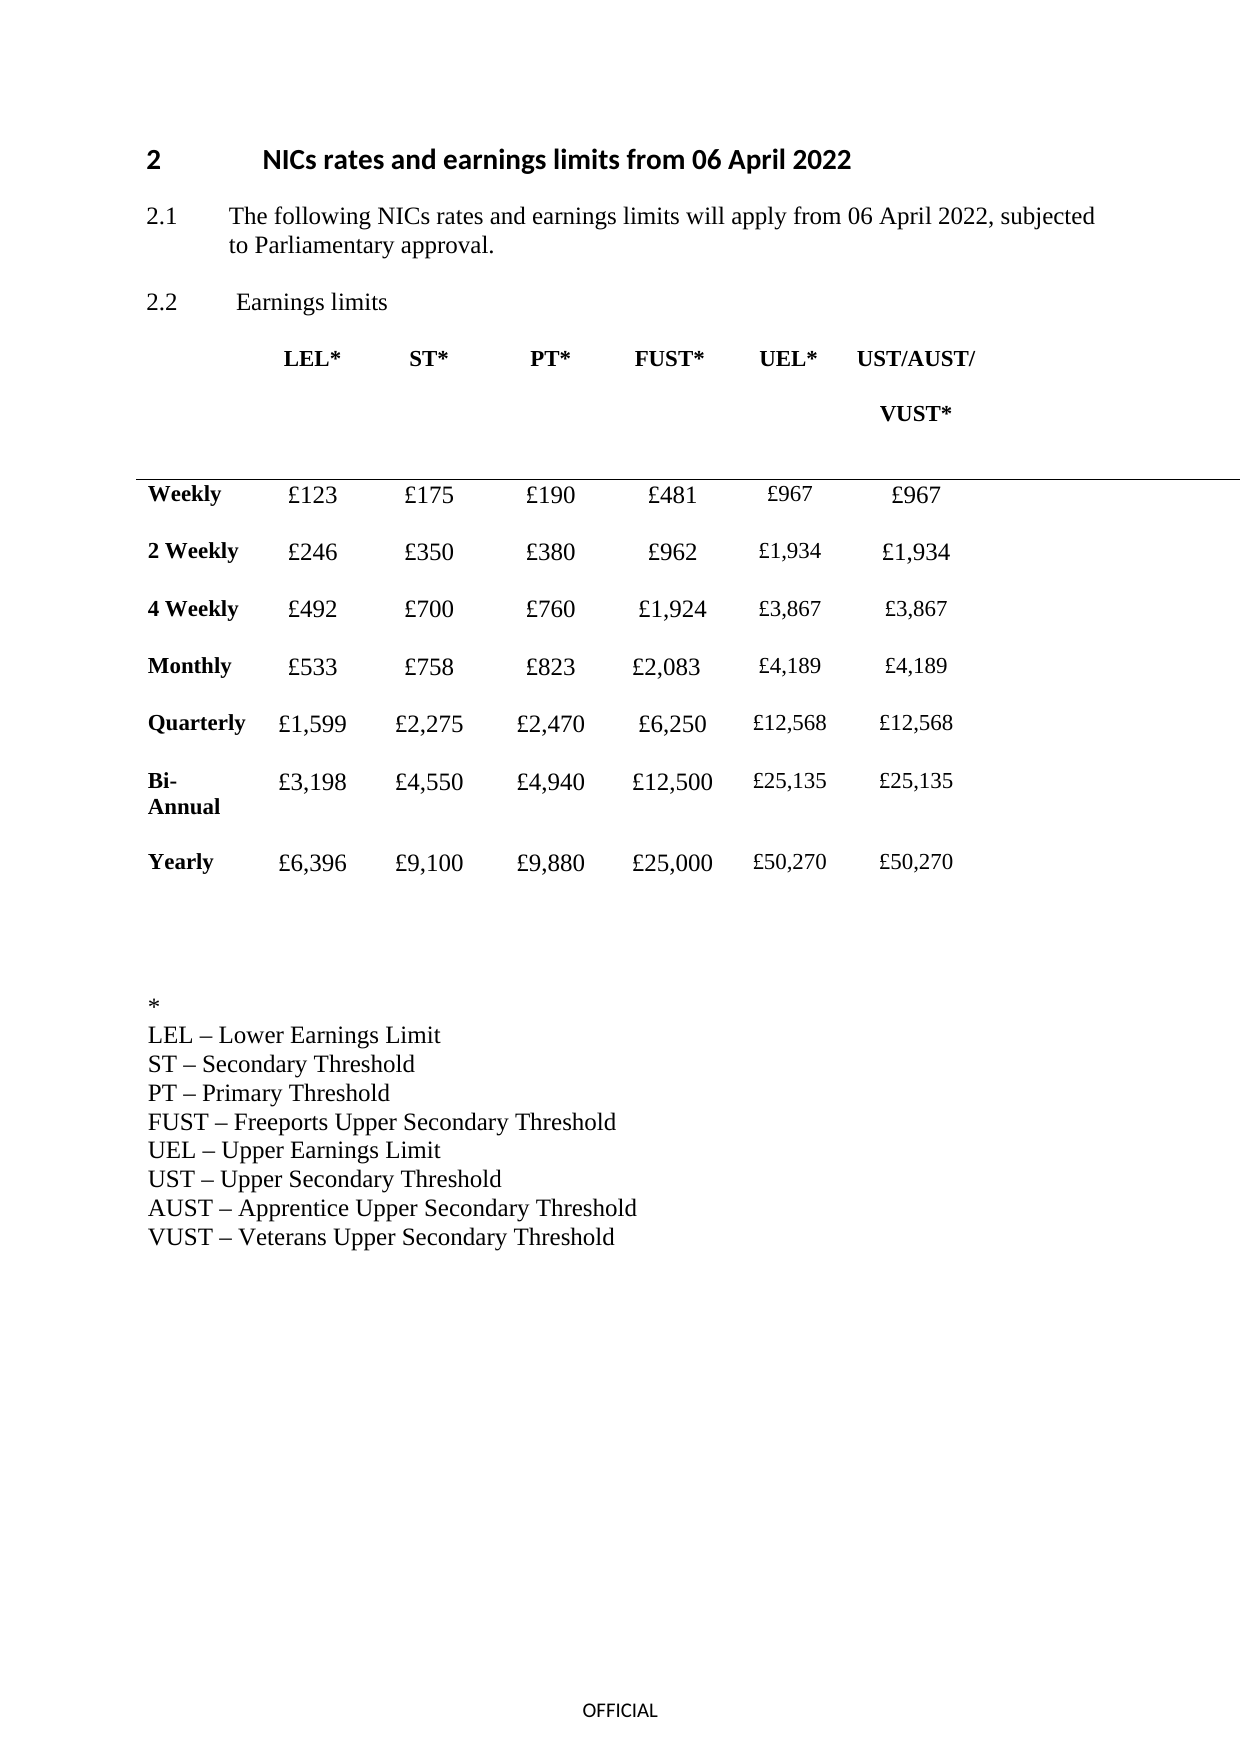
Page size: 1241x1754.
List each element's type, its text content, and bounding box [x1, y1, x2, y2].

table_cell £246 [257, 537, 368, 594]
table_cell [986, 652, 1118, 709]
text UST – Upper Secondary Threshold [148, 1164, 1092, 1193]
table_cell Weekly [136, 480, 257, 537]
table_header LEL* [257, 345, 368, 479]
table_cell £123 [257, 480, 368, 537]
table_cell £1,934 [734, 537, 845, 594]
table_cell £967 [734, 480, 845, 537]
table_cell £533 [257, 652, 368, 709]
table_cell £700 [368, 595, 490, 652]
table_cell £760 [490, 595, 611, 652]
table_cell £2,470 [490, 709, 611, 767]
table_cell £9,880 [490, 848, 611, 906]
table_header PT* [490, 345, 611, 479]
table_cell [1118, 480, 1240, 537]
table_header UEL* [734, 345, 845, 479]
table_cell £12,568 [845, 709, 986, 767]
table_cell £190 [490, 480, 611, 537]
text ST – Secondary Threshold [148, 1049, 1092, 1078]
table_header [136, 345, 257, 479]
table_cell £350 [368, 537, 490, 594]
table_cell Quarterly [136, 709, 257, 767]
text 2.1 The following NICs rates and earnings limits will apply from 06 April 2022, subjected to Parliamentary approval. [146, 201, 1099, 259]
table_cell [986, 480, 1118, 537]
table_cell £2,083 [611, 652, 734, 709]
table_cell Yearly [136, 848, 257, 906]
table_cell [986, 709, 1118, 767]
table_cell £12,568 [734, 709, 845, 767]
table_header FUST* [611, 345, 734, 479]
table_cell [986, 848, 1118, 906]
table_cell Bi-Annual [136, 767, 257, 848]
table_header UST/AUST/ VUST* [845, 345, 986, 479]
table_cell £4,940 [490, 767, 611, 848]
table_cell £967 [845, 480, 986, 537]
table_cell [1118, 848, 1240, 906]
table_cell £175 [368, 480, 490, 537]
table_cell £1,934 [845, 537, 986, 594]
table_cell [986, 767, 1118, 848]
text VUST – Veterans Upper Secondary Threshold [148, 1222, 1092, 1251]
table_cell £1,924 [611, 595, 734, 652]
table_cell £962 [611, 537, 734, 594]
table_cell £4,550 [368, 767, 490, 848]
table_cell £9,100 [368, 848, 490, 906]
table_cell £4,189 [845, 652, 986, 709]
table_cell £2,275 [368, 709, 490, 767]
table_cell £25,000 [611, 848, 734, 906]
table_cell Monthly [136, 652, 257, 709]
table_cell £25,135 [845, 767, 986, 848]
table_cell £6,250 [611, 709, 734, 767]
table_cell £3,867 [734, 595, 845, 652]
table_cell £492 [257, 595, 368, 652]
table_cell [986, 537, 1118, 594]
table_cell 2 Weekly [136, 537, 257, 594]
table_cell [986, 595, 1118, 652]
table_cell [1118, 767, 1240, 848]
text PT – Primary Threshold [148, 1078, 1092, 1107]
text * [148, 992, 1092, 1021]
table_cell £6,396 [257, 848, 368, 906]
text 2.2 Earnings limits [146, 287, 1124, 316]
text AUST – Apprentice Upper Secondary Threshold [148, 1193, 1092, 1222]
text FUST – Freeports Upper Secondary Threshold [148, 1107, 1092, 1136]
table_cell £50,270 [734, 848, 845, 906]
table_cell [1118, 652, 1240, 709]
table_cell [1118, 709, 1240, 767]
subtitle 2 NICs rates and earnings limits from 06 April 2022 [146, 141, 1124, 177]
table_cell £823 [490, 652, 611, 709]
table_header [1118, 345, 1240, 479]
table_header ST* [368, 345, 490, 479]
table_cell [1118, 537, 1240, 594]
table_cell £25,135 [734, 767, 845, 848]
table_cell [1118, 595, 1240, 652]
table_cell £50,270 [845, 848, 986, 906]
table_cell 4 Weekly [136, 595, 257, 652]
text UEL – Upper Earnings Limit [148, 1136, 1092, 1164]
table_cell £3,198 [257, 767, 368, 848]
table_cell £12,500 [611, 767, 734, 848]
table_header [986, 345, 1118, 479]
table_cell £380 [490, 537, 611, 594]
table_cell £4,189 [734, 652, 845, 709]
table_cell £758 [368, 652, 490, 709]
table_cell £481 [611, 480, 734, 537]
table_cell £3,867 [845, 595, 986, 652]
text LEL – Lower Earnings Limit [148, 1021, 1092, 1049]
table_cell £1,599 [257, 709, 368, 767]
